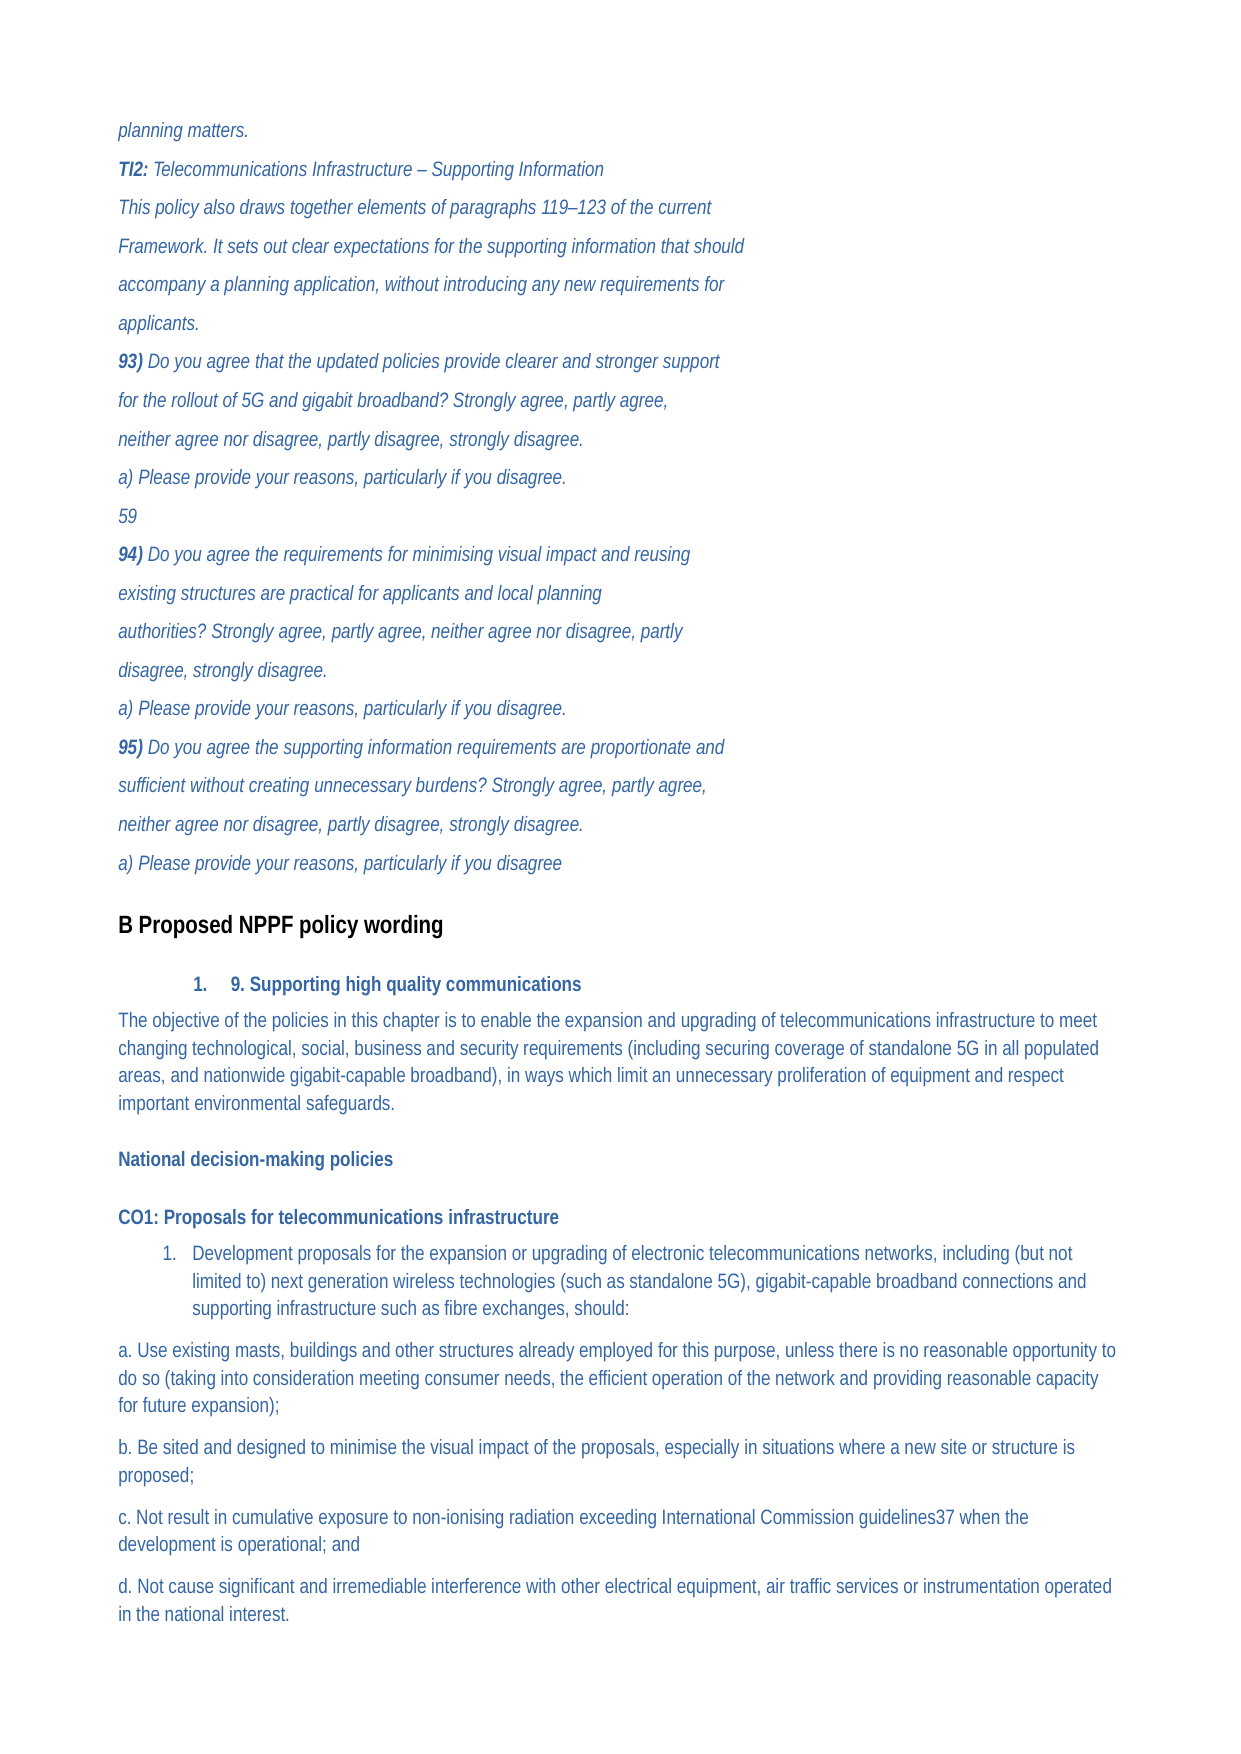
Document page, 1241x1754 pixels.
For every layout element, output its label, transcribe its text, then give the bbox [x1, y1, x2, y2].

text c. Not result in cumulative exposure to non-ionising radiation exceeding International Commission guidelines37 when the development is operational; and [118, 1505, 1122, 1556]
text 93) Do you agree that the updated policies provide clearer and stronger support [118, 349, 1122, 373]
text a) Please provide your reasons, particularly if you disagree. [118, 465, 1122, 489]
text Framework. It sets out clear expectations for the supporting information that should [118, 234, 1122, 258]
text authorities? Strongly agree, partly agree, neither agree nor disagree, partly [118, 619, 1122, 643]
subtitle 9. Supporting high quality communications [193, 972, 1122, 996]
text d. Not cause significant and irremediable interference with other electrical equipment, air traffic services or instrumentation operated in the national interest. [118, 1574, 1122, 1626]
text The objective of the policies in this chapter is to enable the expansion and upgrading of telecommunications infrastructure to meet changing technological, social, business and security requirements (including securing coverage of standalone 5G in all populated areas, and nationwide gigabit-capable broadband), in ways which limit an unnecessary proliferation of equipment and respect important environmental safeguards. [118, 1008, 1122, 1115]
text a) Please provide your reasons, particularly if you disagree [118, 850, 1122, 874]
subtitle B Proposed NPPF policy wording [118, 910, 1122, 938]
text a. Use existing masts, buildings and other structures already employed for this purpose, unless there is no reasonable opportunity to do so (taking into consideration meeting consumer needs, the efficient operation of the network and providing reasonable capacity for future expansion); [118, 1338, 1122, 1417]
text b. Be sited and designed to minimise the visual impact of the proposals, especially in situations where a new site or structure is proposed; [118, 1435, 1122, 1487]
text TI2: Telecommunications Infrastructure – Supporting Information [118, 157, 1122, 181]
text This policy also draws together elements of paragraphs 119–123 of the current [118, 195, 1122, 219]
text a) Please provide your reasons, particularly if you disagree. [118, 696, 1122, 720]
text planning matters. [118, 118, 1122, 142]
text 95) Do you agree the supporting information requirements are proportionate and [118, 735, 1122, 759]
text sufficient without creating unnecessary burdens? Strongly agree, partly agree, [118, 773, 1122, 797]
list Development proposals for the expansion or upgrading of electronic telecommunications networks, including (but not limited to) next generation wireless technologies (such as standalone 5G), gigabit-capable broadband connections and supporting infrastructure such as fibre exchanges, should: [162, 1241, 1122, 1320]
subtitle CO1: Proposals for telecommunications infrastructure [118, 1205, 1122, 1229]
text neither agree nor disagree, partly disagree, strongly disagree. [118, 812, 1122, 836]
text neither agree nor disagree, partly disagree, strongly disagree. [118, 426, 1122, 450]
text 59 [118, 503, 1122, 527]
text 94) Do you agree the requirements for minimising visual impact and reusing [118, 542, 1122, 566]
subtitle National decision-making policies [118, 1147, 1122, 1171]
text disagree, strongly disagree. [118, 658, 1122, 682]
text existing structures are practical for applicants and local planning [118, 581, 1122, 604]
text accompany a planning application, without introducing any new requirements for [118, 272, 1122, 296]
text applicants. [118, 311, 1122, 335]
text for the rollout of 5G and gigabit broadband? Strongly agree, partly agree, [118, 388, 1122, 412]
